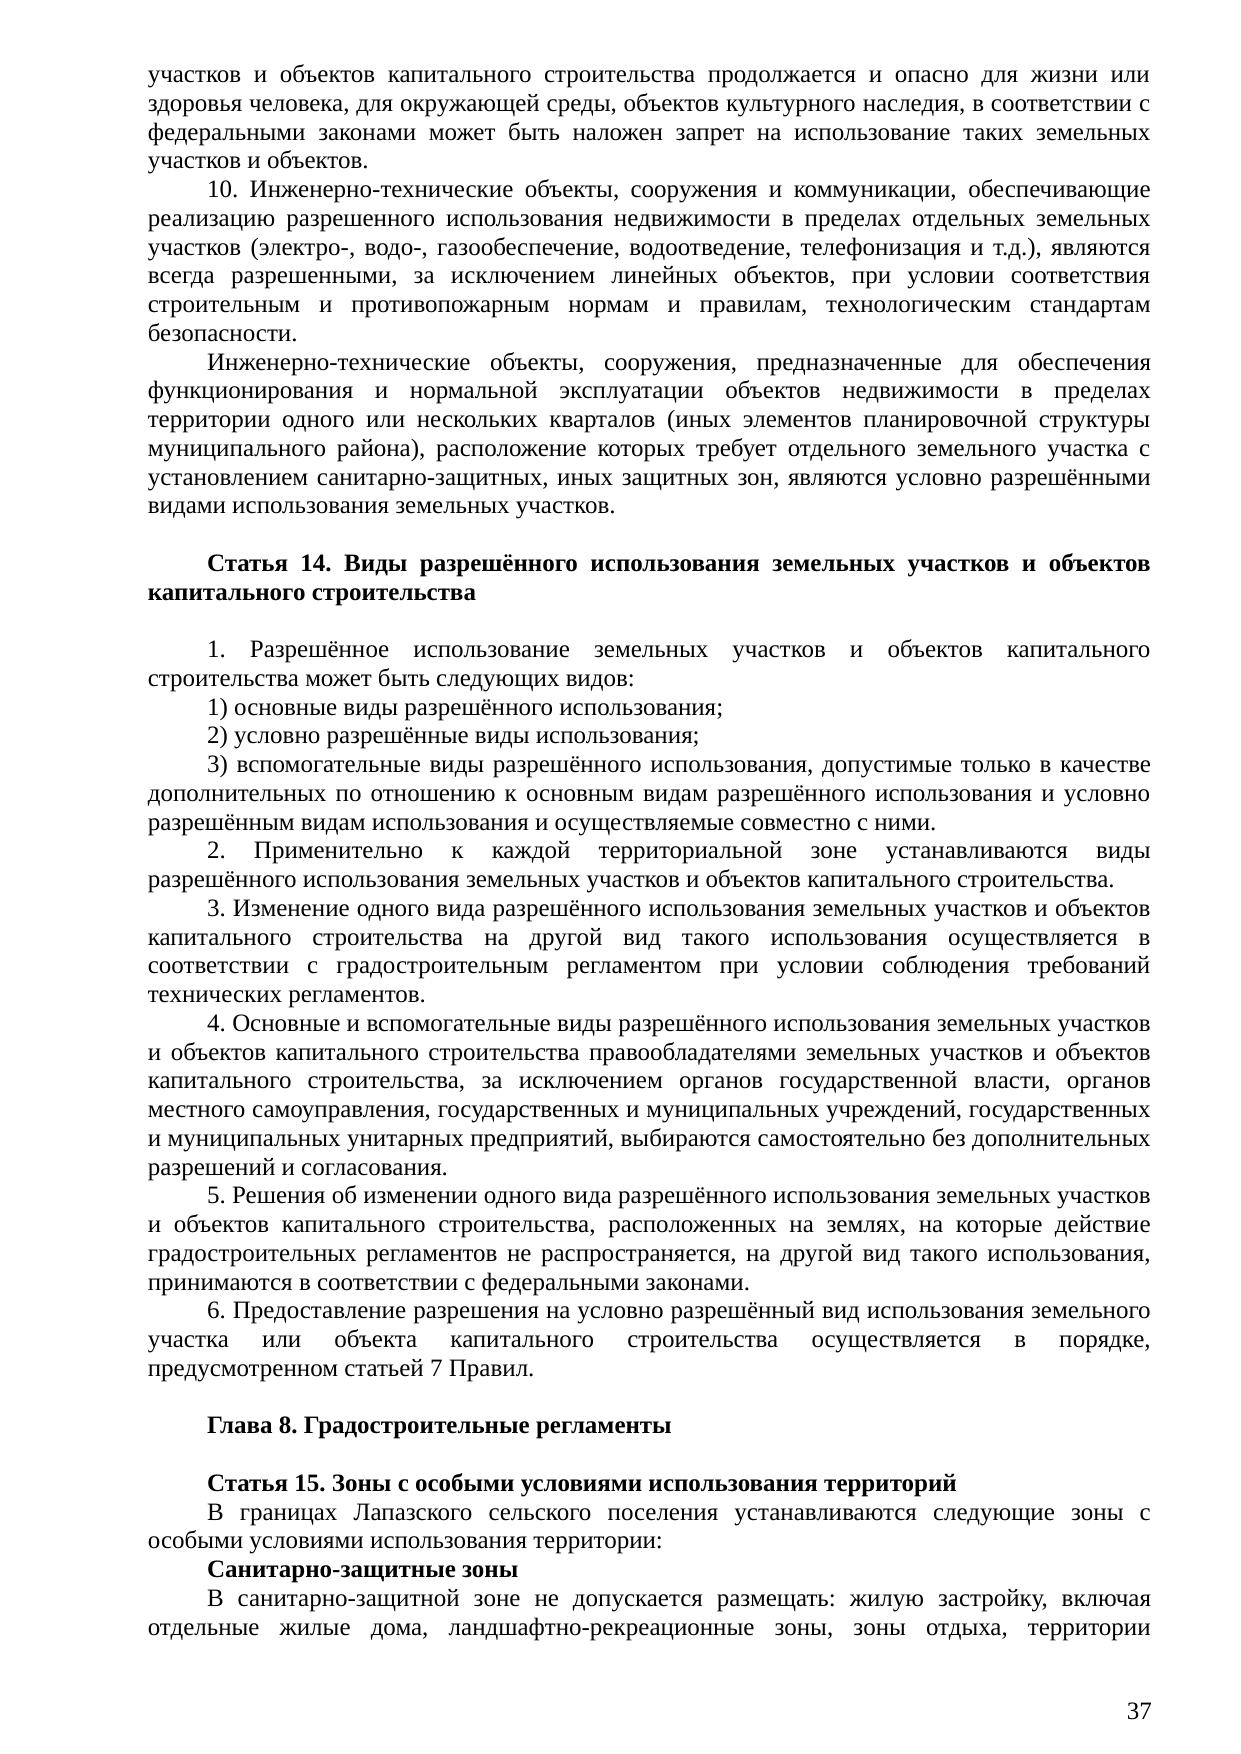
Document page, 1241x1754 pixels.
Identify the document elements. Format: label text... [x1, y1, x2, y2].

text Санитарно-защитные зоны [148, 1554, 1152, 1583]
text В границах Лапазского сельского поселения устанавливаются следующие зоны с особыми условиями использования территории: [148, 1497, 1152, 1554]
text 1) основные виды разрешённого использования; [148, 692, 1152, 720]
subtitle Статья 14. Виды разрешённого использования земельных участков и объектов капитального строительства [148, 548, 1152, 605]
text Инженерно-технические объекты, сооружения, предназначенные для обеспечения функционирования и нормальной эксплуатации объектов недвижимости в пределах территории одного или нескольких кварталов (иных элементов планировочной структуры муниципального района), расположение которых требует отдельного земельного участка с установлением санитарно-защитных, иных защитных зон, являются условно разрешёнными видами использования земельных участков. [148, 347, 1152, 519]
subtitle Глава 8. Градостроительные регламенты [148, 1410, 1152, 1439]
text 3. Изменение одного вида разрешённого использования земельных участков и объектов капитального строительства на другой вид такого использования осуществляется в соответствии с градостроительным регламентом при условии соблюдения требований технических регламентов. [148, 893, 1152, 1008]
subtitle Статья 15. Зоны с особыми условиями использования территорий [148, 1468, 1152, 1497]
text 10. Инженерно-технические объекты, сооружения и коммуникации, обеспечивающие реализацию разрешенного использования недвижимости в пределах отдельных земельных участков (электро-, водо-, газообеспечение, водоотведение, телефонизация и т.д.), являются всегда разрешенными, за исключением линейных объектов, при условии соответствия строительным и противопожарным нормам и правилам, технологическим стандартам безопасности. [148, 174, 1152, 347]
text участков и объектов капитального строительства продолжается и опасно для жизни или здоровья человека, для окружающей среды, объектов культурного наследия, в соответствии с федеральными законами может быть наложен запрет на использование таких земельных участков и объектов. [148, 59, 1152, 174]
text В санитарно-защитной зоне не допускается размещать: жилую застройку, включая отдельные жилые дома, ландшафтно-рекреационные зоны, зоны отдыха, территории [148, 1583, 1152, 1640]
text 1. Разрешённое использование земельных участков и объектов капитального строительства может быть следующих видов: [148, 634, 1152, 692]
text 2) условно разрешённые виды использования; [148, 720, 1152, 749]
text 3) вспомогательные виды разрешённого использования, допустимые только в качестве дополнительных по отношению к основным видам разрешённого использования и условно разрешённым видам использования и осуществляемые совместно с ними. [148, 749, 1152, 835]
text 6. Предоставление разрешения на условно разрешённый вид использования земельного участка или объекта капитального строительства осуществляется в порядке, предусмотренном статьей 7 Правил. [148, 1295, 1152, 1382]
text 5. Решения об изменении одного вида разрешённого использования земельных участков и объектов капитального строительства, расположенных на землях, на которые действие градостроительных регламентов не распространяется, на другой вид такого использования, принимаются в соответствии с федеральными законами. [148, 1180, 1152, 1295]
text 4. Основные и вспомогательные виды разрешённого использования земельных участков и объектов капитального строительства правообладателями земельных участков и объектов капитального строительства, за исключением органов государственной власти, органов местного самоуправления, государственных и муниципальных учреждений, государственных и муниципальных унитарных предприятий, выбираются самостоятельно без дополнительных разрешений и согласования. [148, 1008, 1152, 1180]
text 2. Применительно к каждой территориальной зоне устанавливаются виды разрешённого использования земельных участков и объектов капитального строительства. [148, 835, 1152, 893]
